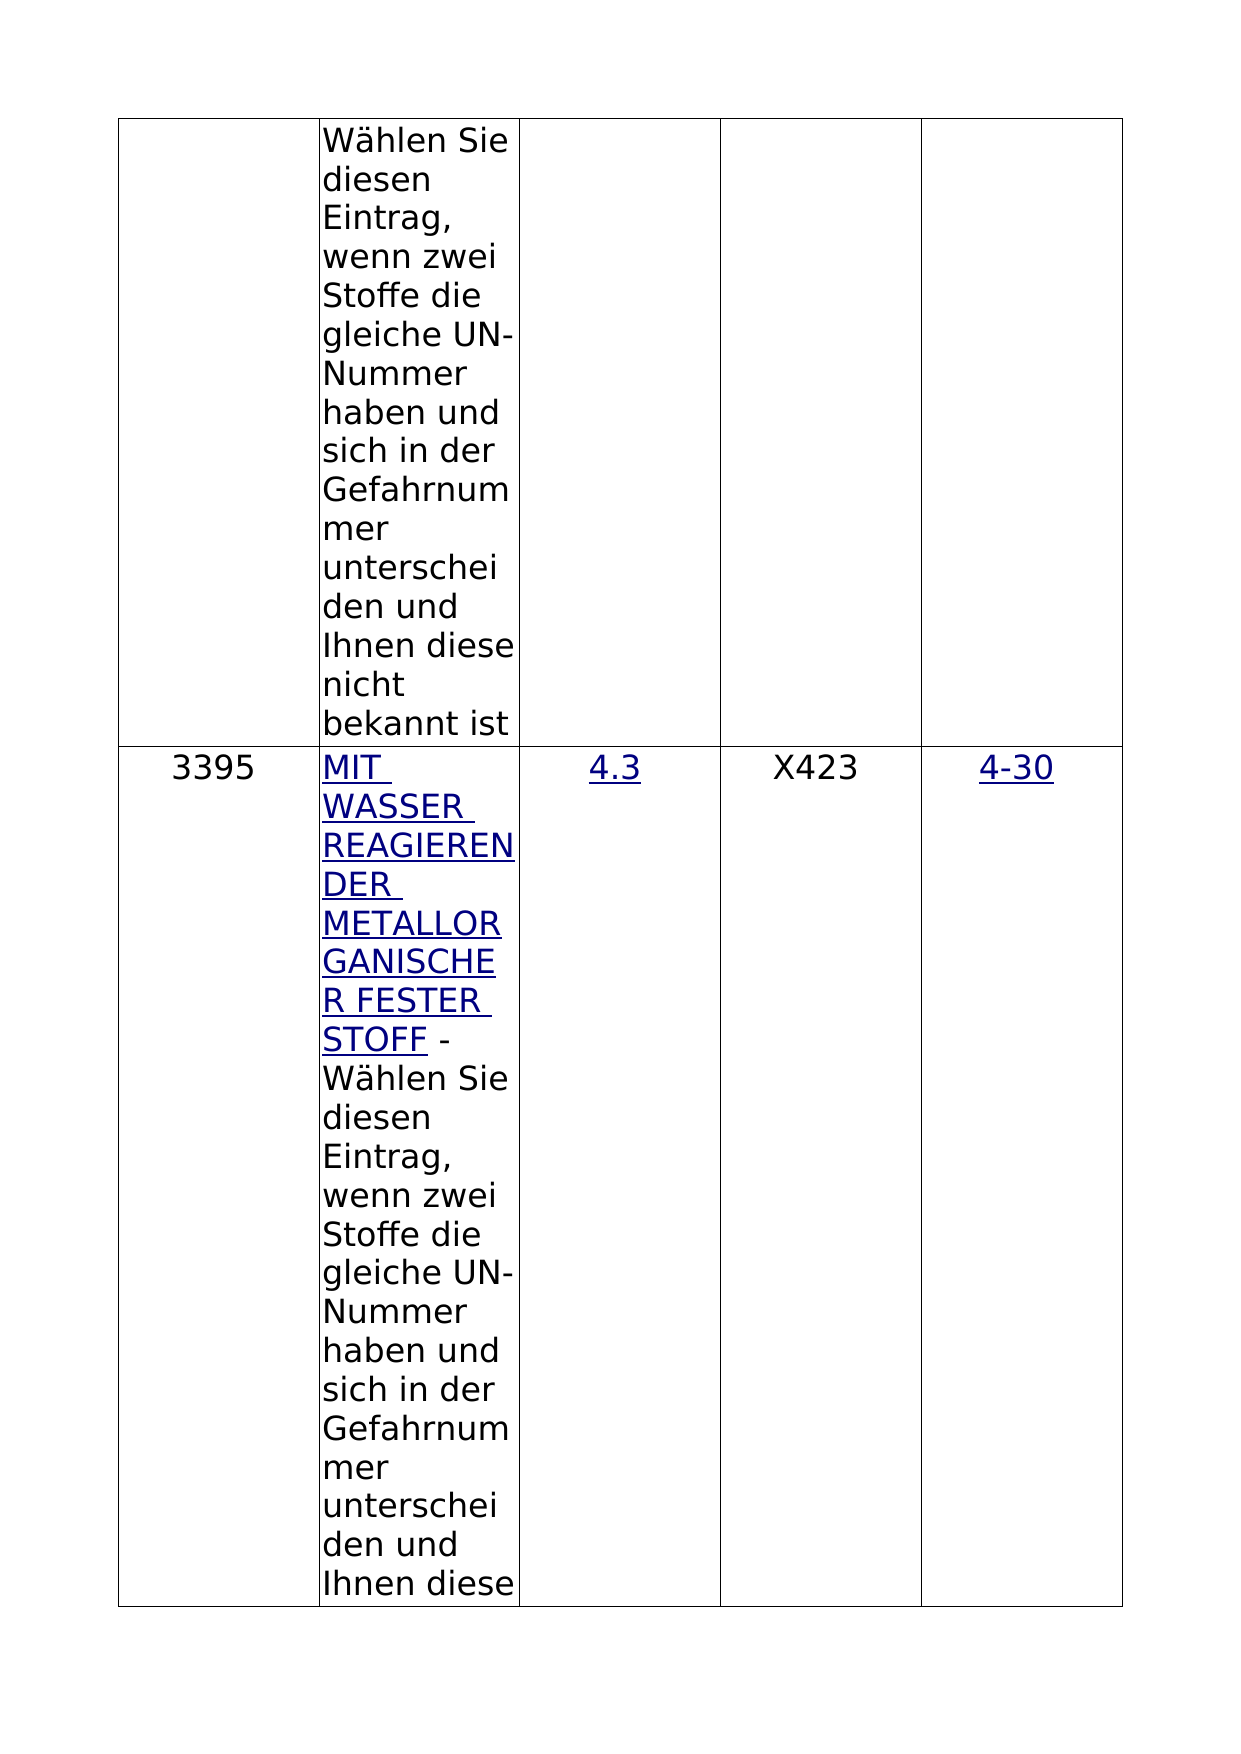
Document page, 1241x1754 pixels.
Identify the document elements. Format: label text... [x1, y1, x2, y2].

table_cell [922, 119, 1122, 746]
table_cell X423 [721, 747, 921, 1606]
table_cell 3395 [119, 747, 319, 1606]
table_cell 4.3 [520, 747, 720, 1606]
table_cell [721, 119, 921, 746]
table_cell [520, 119, 720, 746]
table_cell 4-30 [922, 747, 1122, 1606]
table_cell - Wählen Sie diesen Eintrag, wenn zwei Stoffe die gleiche UN-Nummer haben und sich in der Gefahrnummer unterscheiden und Ihnen diese nicht bekannt ist [320, 119, 519, 746]
table_cell MIT WASSER REAGIERENDER METALLORGANISCHER FESTER STOFF - Wählen Sie diesen Eintrag, wenn zwei Stoffe die gleiche UN-Nummer haben und sich in der Gefahrnummer unterscheiden und Ihnen diese [320, 747, 519, 1606]
table_cell [119, 119, 319, 746]
